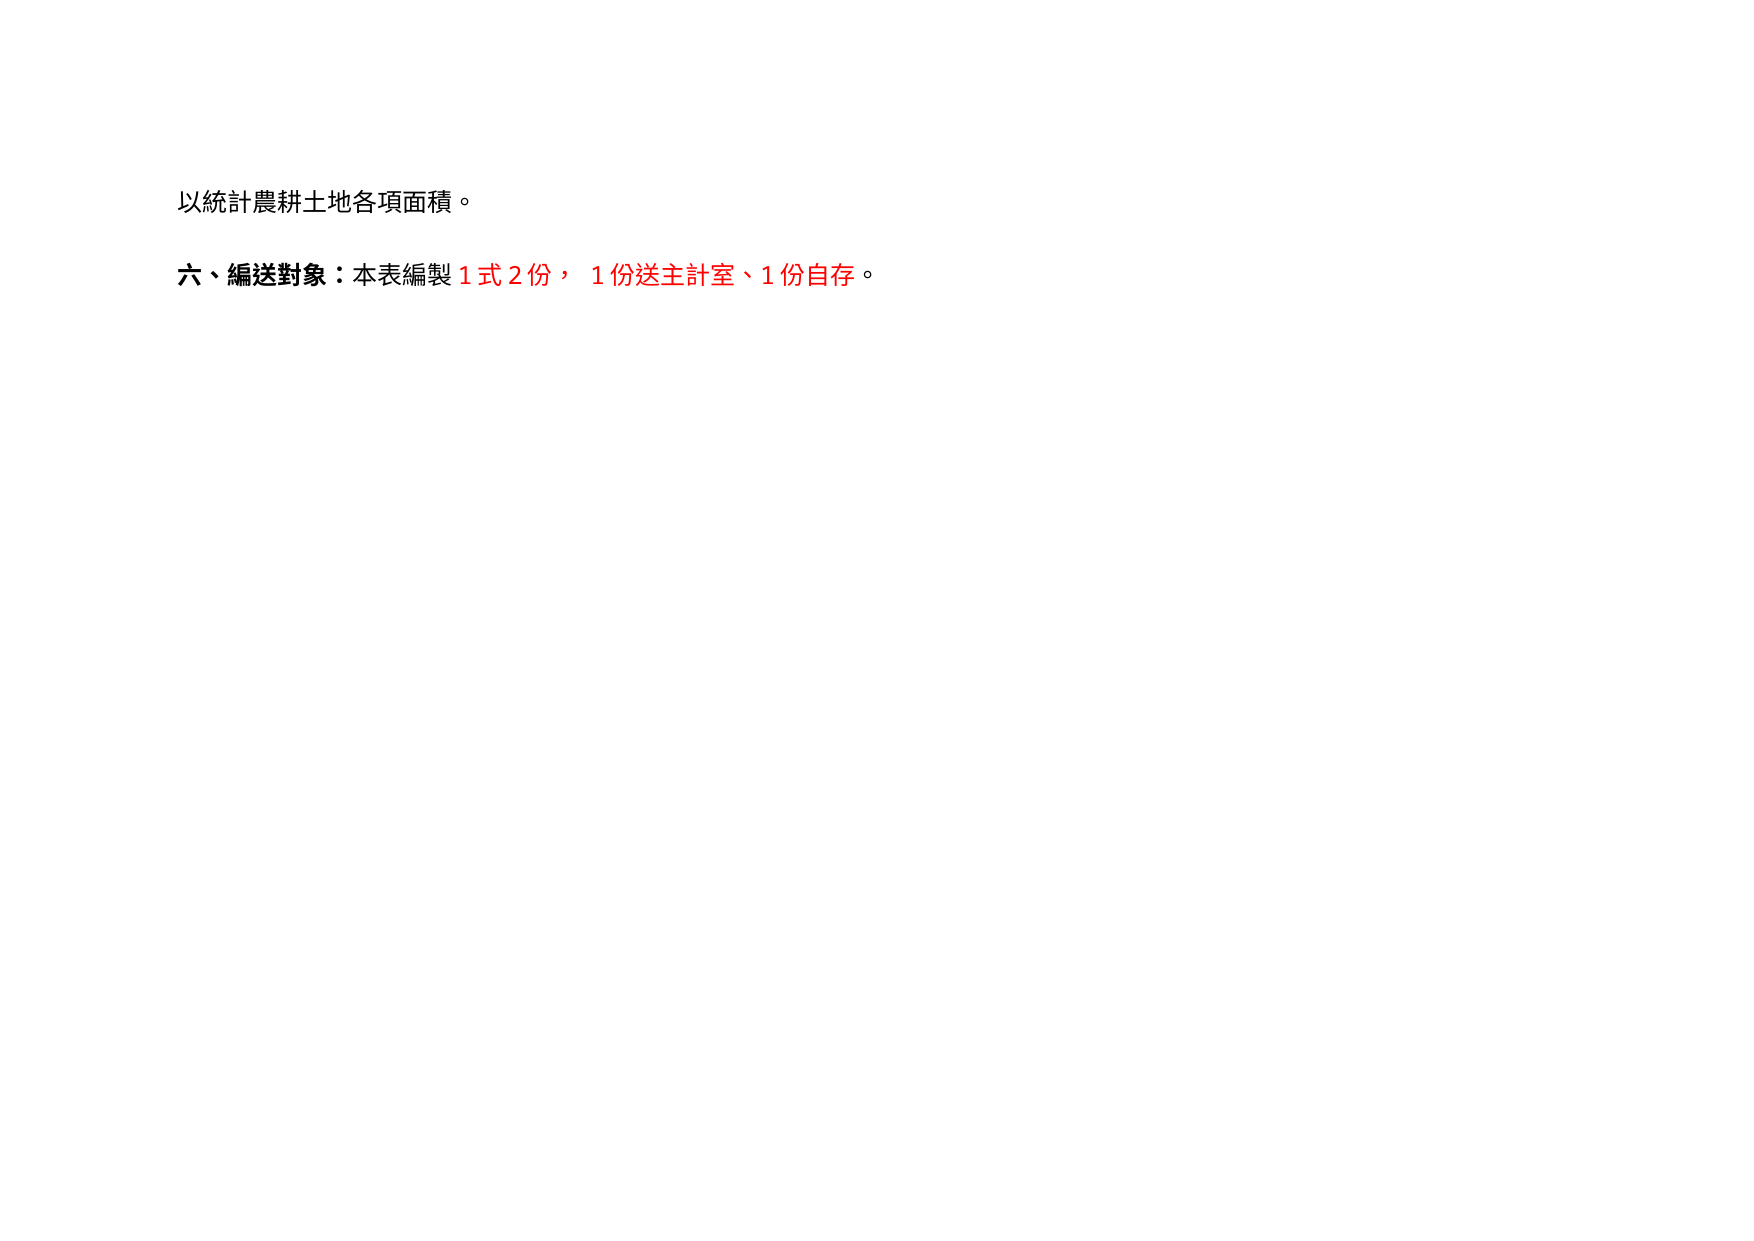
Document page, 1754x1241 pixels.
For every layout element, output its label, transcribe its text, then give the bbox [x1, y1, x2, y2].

text 以統計農耕土地各項面積。 [177, 159, 1636, 221]
text 六、編送對象：本表編製1式2份， 1份送主計室、1份自存。 [177, 232, 1636, 294]
